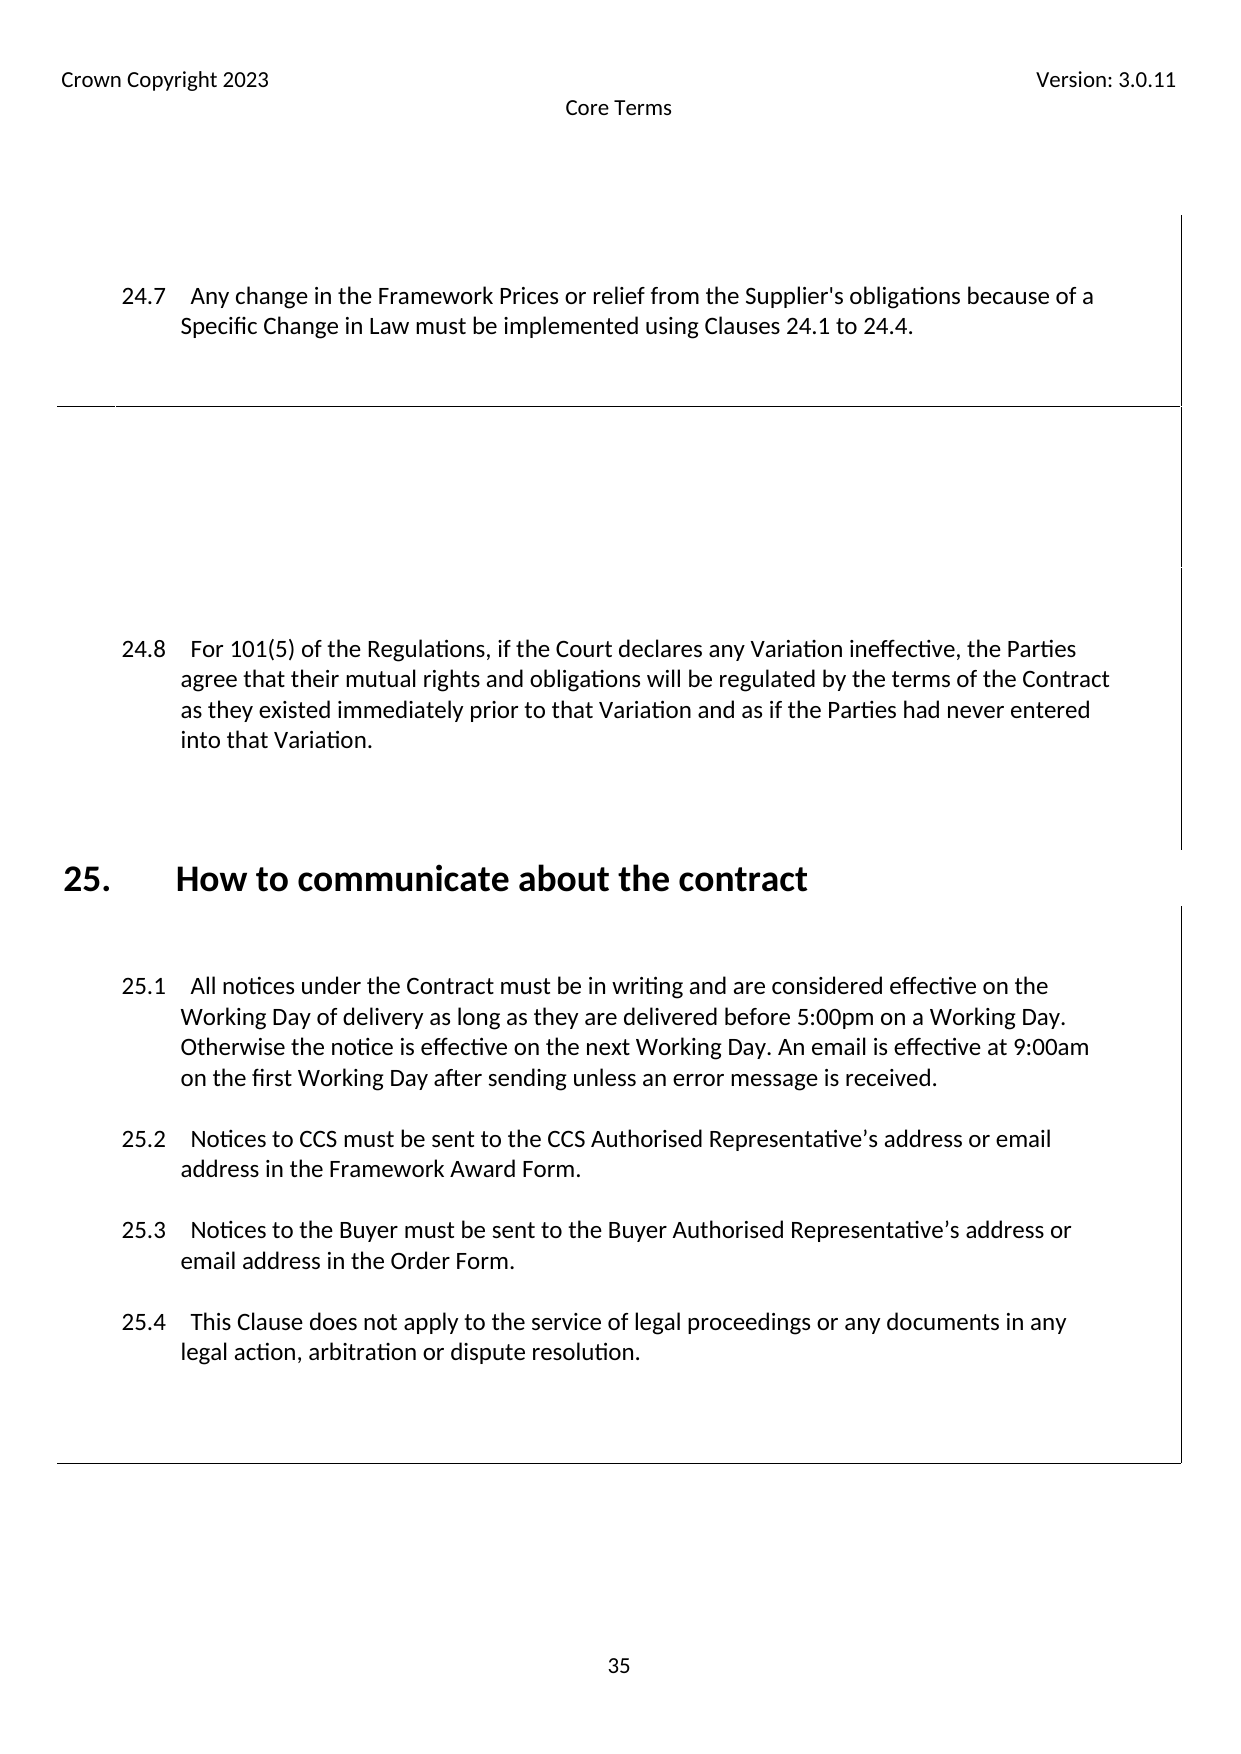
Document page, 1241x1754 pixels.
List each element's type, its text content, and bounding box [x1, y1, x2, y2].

list Notices to the Buyer must be sent to the Buyer Authorised Representative’s address or email address in the Order Form. [57, 1149, 1180, 1241]
subtitle How to communicate about the contract [63, 855, 1181, 901]
list Notices to CCS must be sent to the CCS Authorised Representative’s address or email address in the Framework Award Form. [57, 1058, 1180, 1149]
list Any change in the Framework Prices or relief from the Supplier's obligations because of a Specific Change in Law must be implemented using Clauses 24.1 to 24.4. [57, 216, 1180, 405]
list For 101(5) of the Regulations, if the Court declares any Variation ineffective, the Parties agree that their mutual rights and obligations will be regulated by the terms of the Contract as they existed immediately prior to that Variation and as if the Parties had never entered into that Variation. [57, 569, 1180, 850]
list All notices under the Contract must be in writing and are considered effective on the Working Day of delivery as long as they are delivered before 5:00pm on a Working Day. Otherwise the notice is effective on the next Working Day. An email is effective at 9:00am on the first Working Day after sending unless an error message is received. [57, 906, 1180, 1058]
list This Clause does not apply to the service of legal proceedings or any documents in any legal action, arbitration or dispute resolution. [57, 1241, 1180, 1462]
